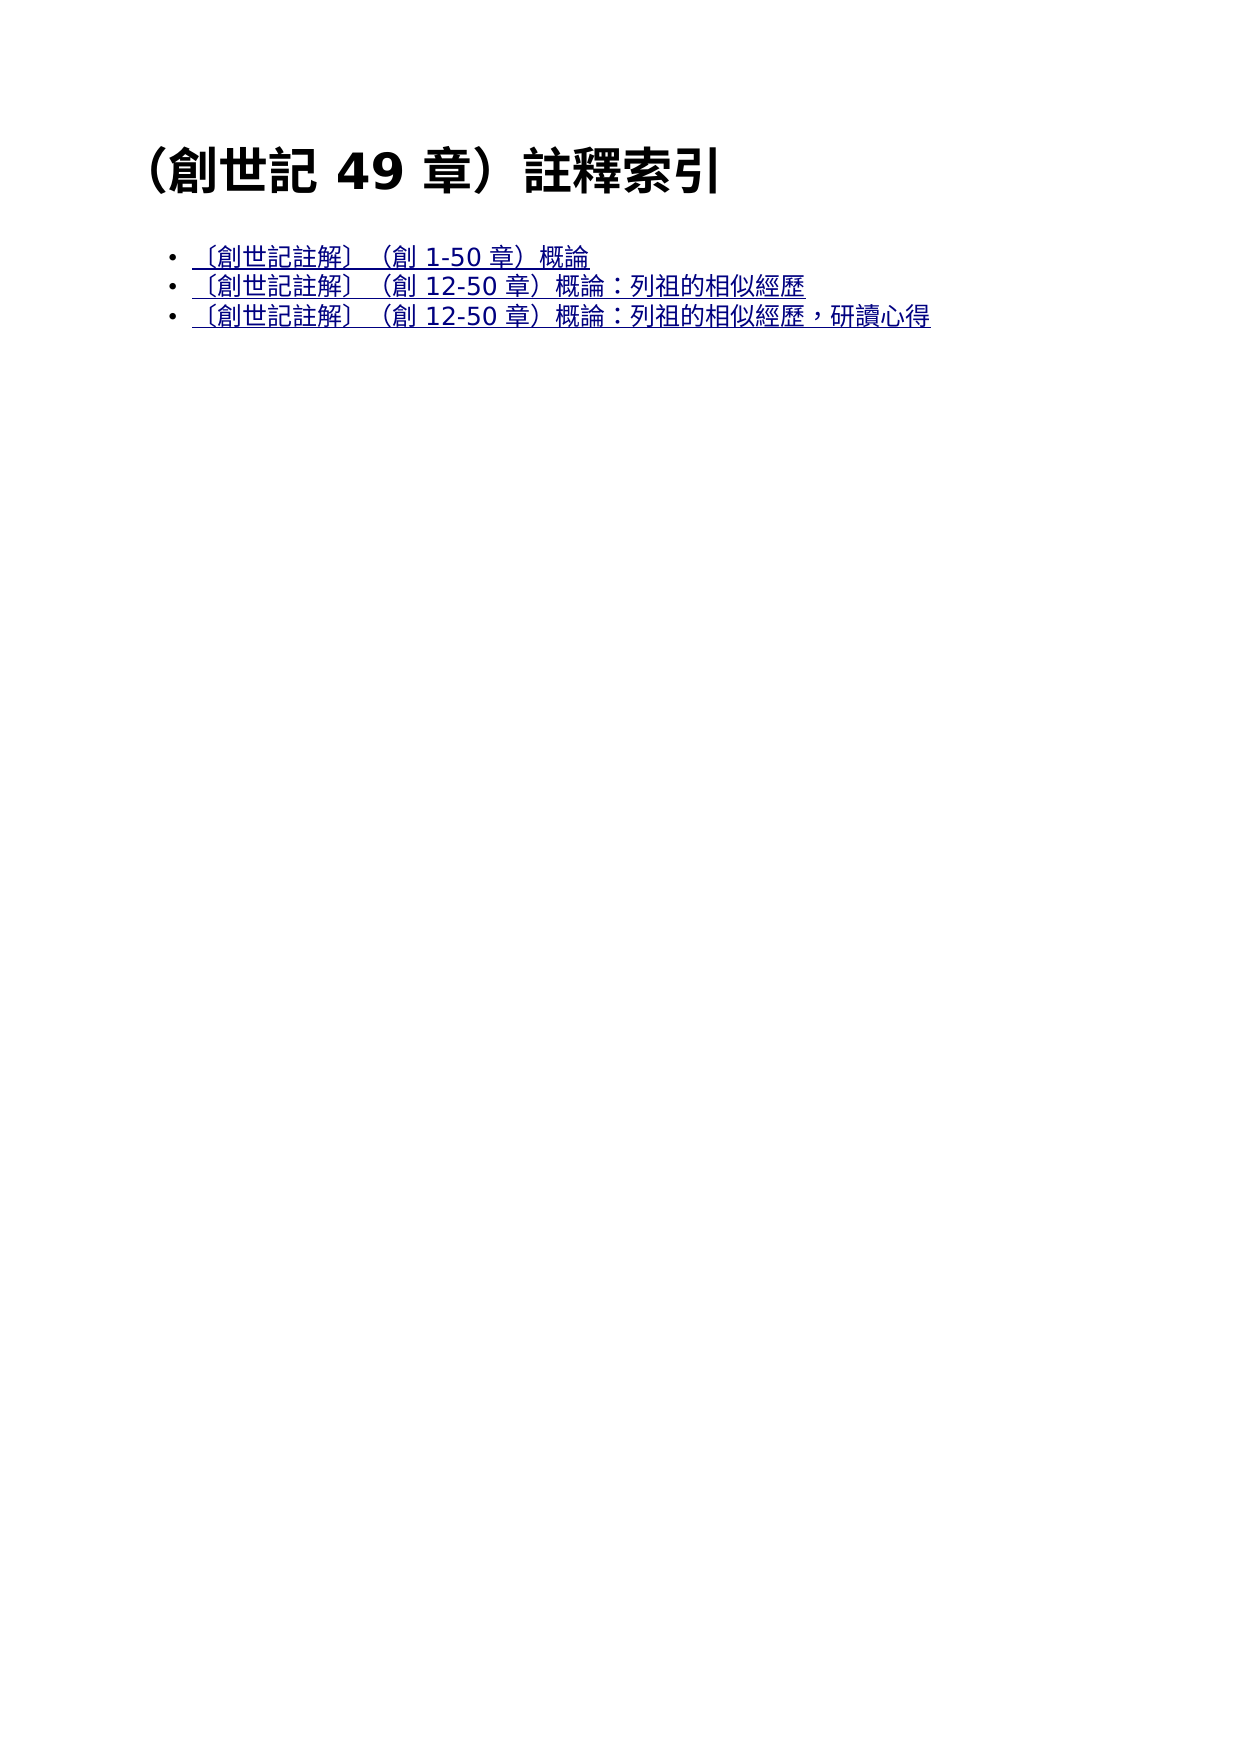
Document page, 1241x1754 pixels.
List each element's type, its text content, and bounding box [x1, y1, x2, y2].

list 〔創世記註解〕（創 1-50 章）概論 [177, 243, 1122, 272]
list 〔創世記註解〕（創 12-50 章）概論：列祖的相似經歷 [177, 272, 1122, 302]
subtitle （創世記 49 章）註釋索引 [118, 143, 1122, 201]
list 〔創世記註解〕（創 12-50 章）概論：列祖的相似經歷，研讀心得 [177, 302, 1122, 331]
